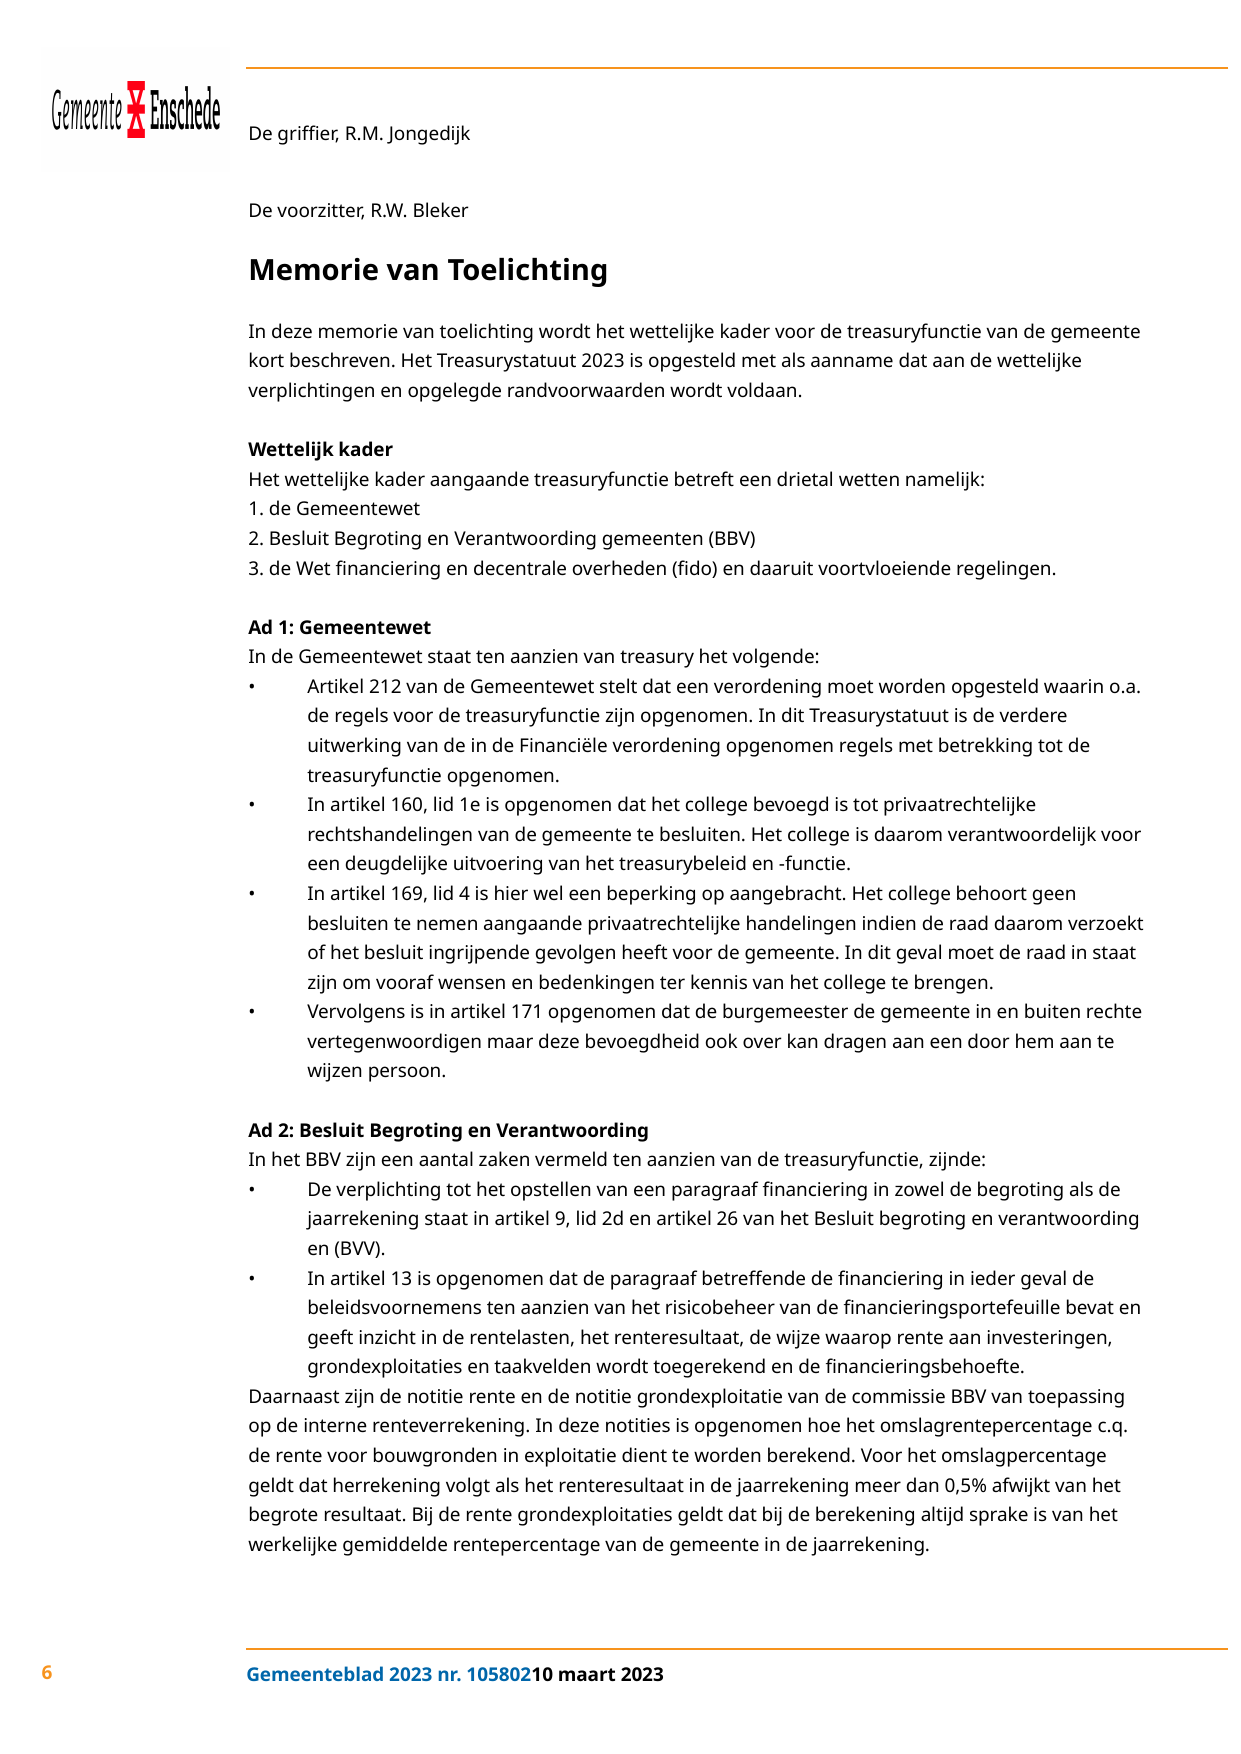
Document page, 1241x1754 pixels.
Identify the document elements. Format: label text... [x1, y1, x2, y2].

text Memorie van Toelichting [248, 249, 1152, 289]
text 2. Besluit Begroting en Verantwoording gemeenten (BBV) [248, 525, 1152, 551]
list Artikel 212 van de Gemeentewet stelt dat een verordening moet worden opgesteld waarin o.a. de regels voor de treasuryfunctie zijn opgenomen. In dit Treasurystatuut is de verdere uitwerking van de in de Financiële verordening opgenomen regels met betrekking tot de treasuryfunctie opgenomen. [248, 673, 1152, 787]
list In artikel 13 is opgenomen dat de paragraaf betreffende de financiering in ieder geval de beleidsvoornemens ten aanzien van het risicobeheer van de financieringsportefeuille bevat en geeft inzicht in de rentelasten, het renteresultaat, de wijze waarop rente aan investeringen, grondexploitaties en taakvelden wordt toegerekend en de financieringsbehoefte. [248, 1265, 1152, 1379]
text In de Gemeentewet staat ten aanzien van treasury het volgende: [248, 643, 1152, 669]
text 3. de Wet financiering en decentrale overheden (fido) en daaruit voortvloeiende regelingen. [248, 555, 1152, 580]
text De griffier, R.M. Jongedijk [248, 121, 1152, 146]
text 1. de Gemeentewet [248, 496, 1152, 521]
text De voorzitter, R.W. Bleker [248, 198, 1152, 223]
text Daarnaast zijn de notitie rente en de notitie grondexploitatie van de commissie BBV van toepassing op de interne renteverrekening. In deze notities is opgenomen hoe het omslagrentepercentage c.q. de rente voor bouwgronden in exploitatie dient te worden berekend. Voor het omslagpercentage geldt dat herrekening volgt als het renteresultaat in de jaarrekening meer dan 0,5% afwijkt van het begrote resultaat. Bij de rente grondexploitaties geldt dat bij de berekening altijd sprake is van het werkelijke gemiddelde rentepercentage van de gemeente in de jaarrekening. [248, 1383, 1152, 1557]
text Wettelijk kader [248, 436, 1152, 462]
list In artikel 160, lid 1e is opgenomen dat het college bevoegd is tot privaatrechtelijke rechtshandelingen van de gemeente te besluiten. Het college is daarom verantwoordelijk voor een deugdelijke uitvoering van het treasurybeleid en -functie. [248, 791, 1152, 876]
list De verplichting tot het opstellen van een paragraaf financiering in zowel de begroting als de jaarrekening staat in artikel 9, lid 2d en artikel 26 van het Besluit begroting en verantwoording en (BVV). [248, 1176, 1152, 1261]
text Ad 2: Besluit Begroting en Verantwoording [248, 1117, 1152, 1142]
picture [41, 47, 231, 172]
list In artikel 169, lid 4 is hier wel een beperking op aangebracht. Het college behoort geen besluiten te nemen aangaande privaatrechtelijke handelingen indien de raad daarom verzoekt of het besluit ingrijpende gevolgen heeft voor de gemeente. In dit geval moet de raad in staat zijn om vooraf wensen en bedenkingen ter kennis van het college te brengen. [248, 880, 1152, 994]
text Ad 1: Gemeentewet [248, 614, 1152, 639]
text In deze memorie van toelichting wordt het wettelijke kader voor de treasuryfunctie van de gemeente kort beschreven. Het Treasurystatuut 2023 is opgesteld met als aanname dat aan de wettelijke verplichtingen en opgelegde randvoorwaarden wordt voldaan. [248, 318, 1152, 403]
list Vervolgens is in artikel 171 opgenomen dat de burgemeester de gemeente in en buiten rechte vertegenwoordigen maar deze bevoegdheid ook over kan dragen aan een door hem aan te wijzen persoon. [248, 998, 1152, 1083]
text In het BBV zijn een aantal zaken vermeld ten aanzien van de treasuryfunctie, zijnde: [248, 1146, 1152, 1172]
text Het wettelijke kader aangaande treasuryfunctie betreft een drietal wetten namelijk: [248, 466, 1152, 492]
